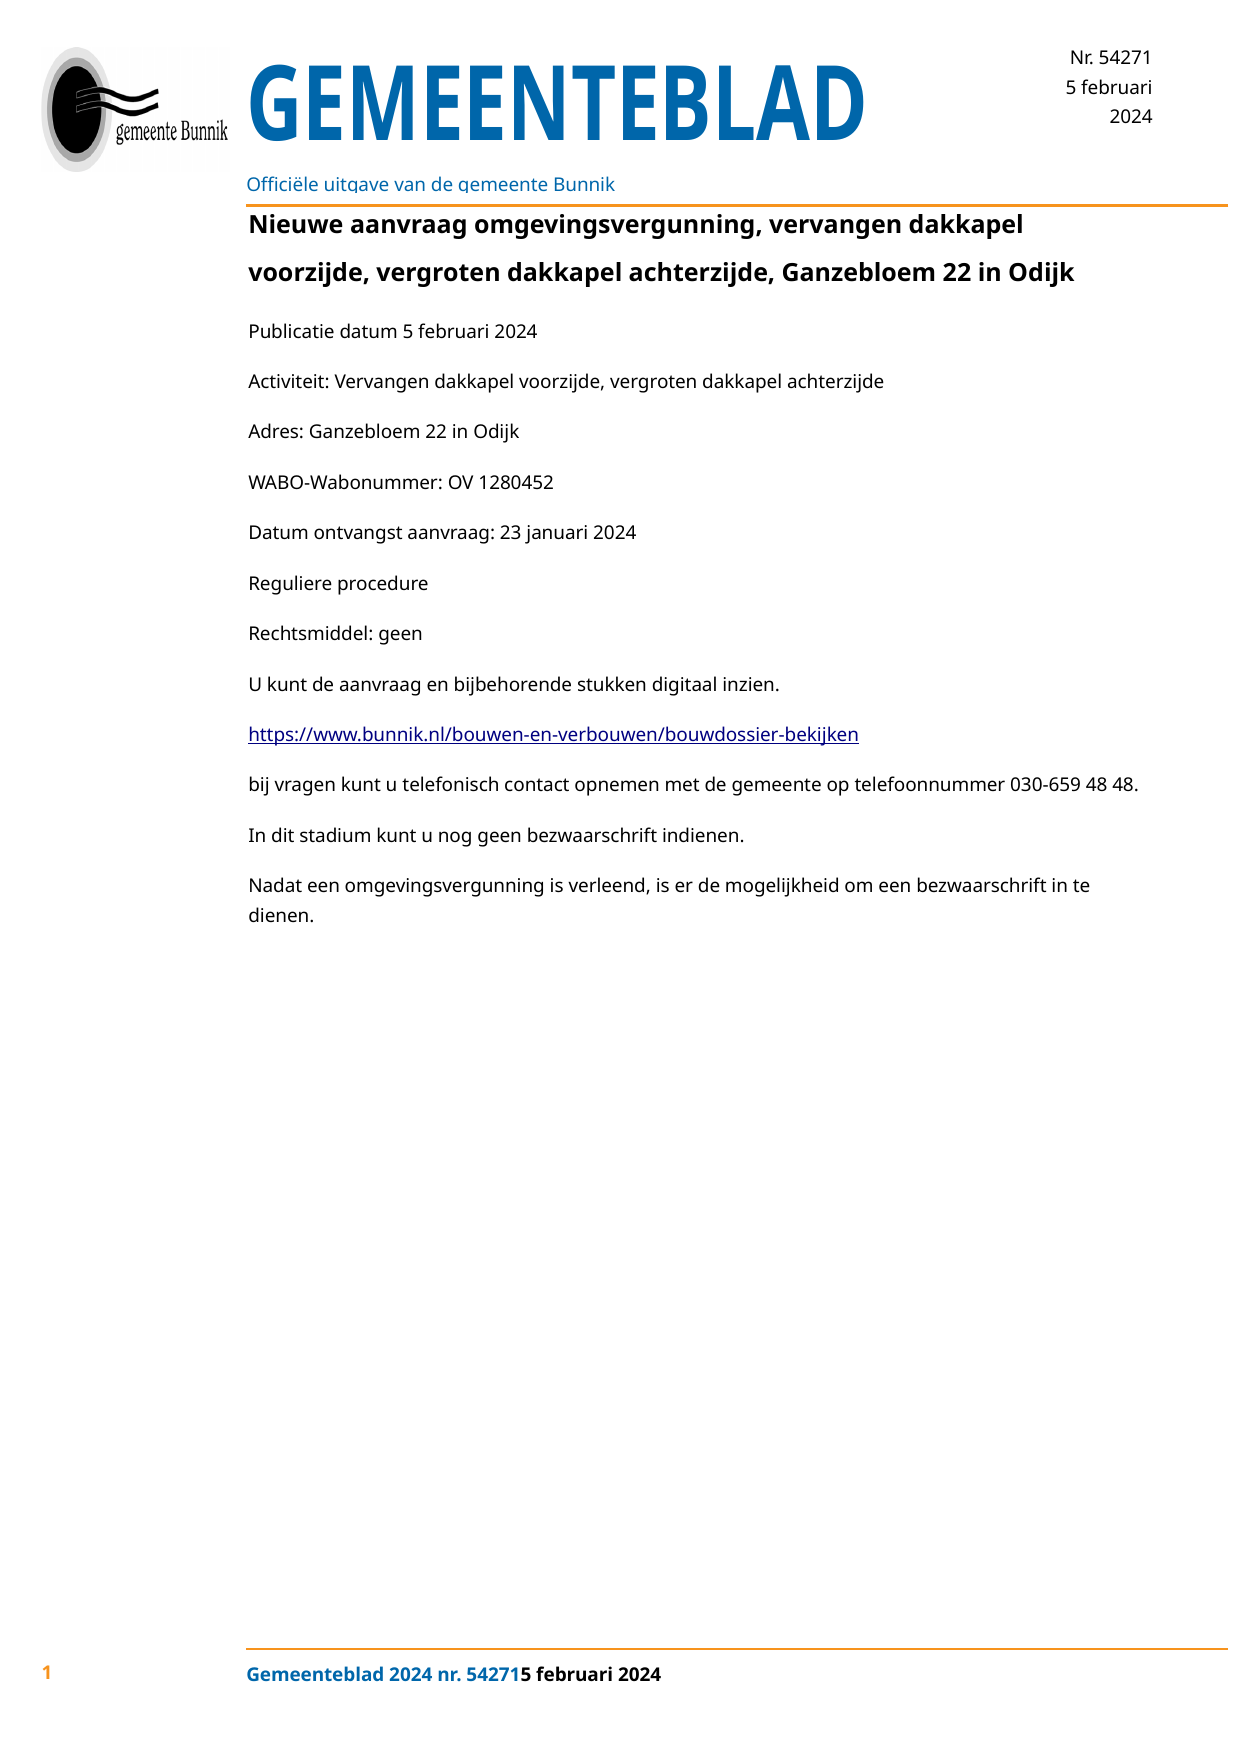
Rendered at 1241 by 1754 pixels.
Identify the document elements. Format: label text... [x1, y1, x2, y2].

text Publicatie datum 5 februari 2024 [248, 318, 1152, 344]
text Reguliere procedure [248, 570, 1152, 596]
picture [41, 47, 231, 172]
text Adres: Ganzebloem 22 in Odijk [248, 419, 1152, 444]
text Activiteit: Vervangen dakkapel voorzijde, vergroten dakkapel achterzijde [248, 368, 1152, 394]
text bij vragen kunt u telefonisch contact opnemen met de gemeente op telefoonnummer 030-659 48 48. [248, 772, 1152, 797]
text Nadat een omgevingsvergunning is verleend, is er de mogelijkheid om een bezwaarschrift in te dienen. [248, 872, 1152, 928]
text Datum ontvangst aanvraag: 23 januari 2024 [248, 519, 1152, 545]
text WABO-Wabonummer: OV 1280452 [248, 469, 1152, 495]
text In dit stadium kunt u nog geen bezwaarschrift indienen. [248, 822, 1152, 848]
text U kunt de aanvraag en bijbehorende stukken digitaal inzien. [248, 671, 1152, 697]
text https://www.bunnik.nl/bouwen-en-verbouwen/bouwdossier-bekijken [248, 721, 1152, 747]
text Nieuwe aanvraag omgevingsvergunning, vervangen dakkapel voorzijde, vergroten dakkapel achterzijde, Ganzebloem 22 in Odijk [248, 207, 1152, 288]
text Rechtsmiddel: geen [248, 620, 1152, 646]
